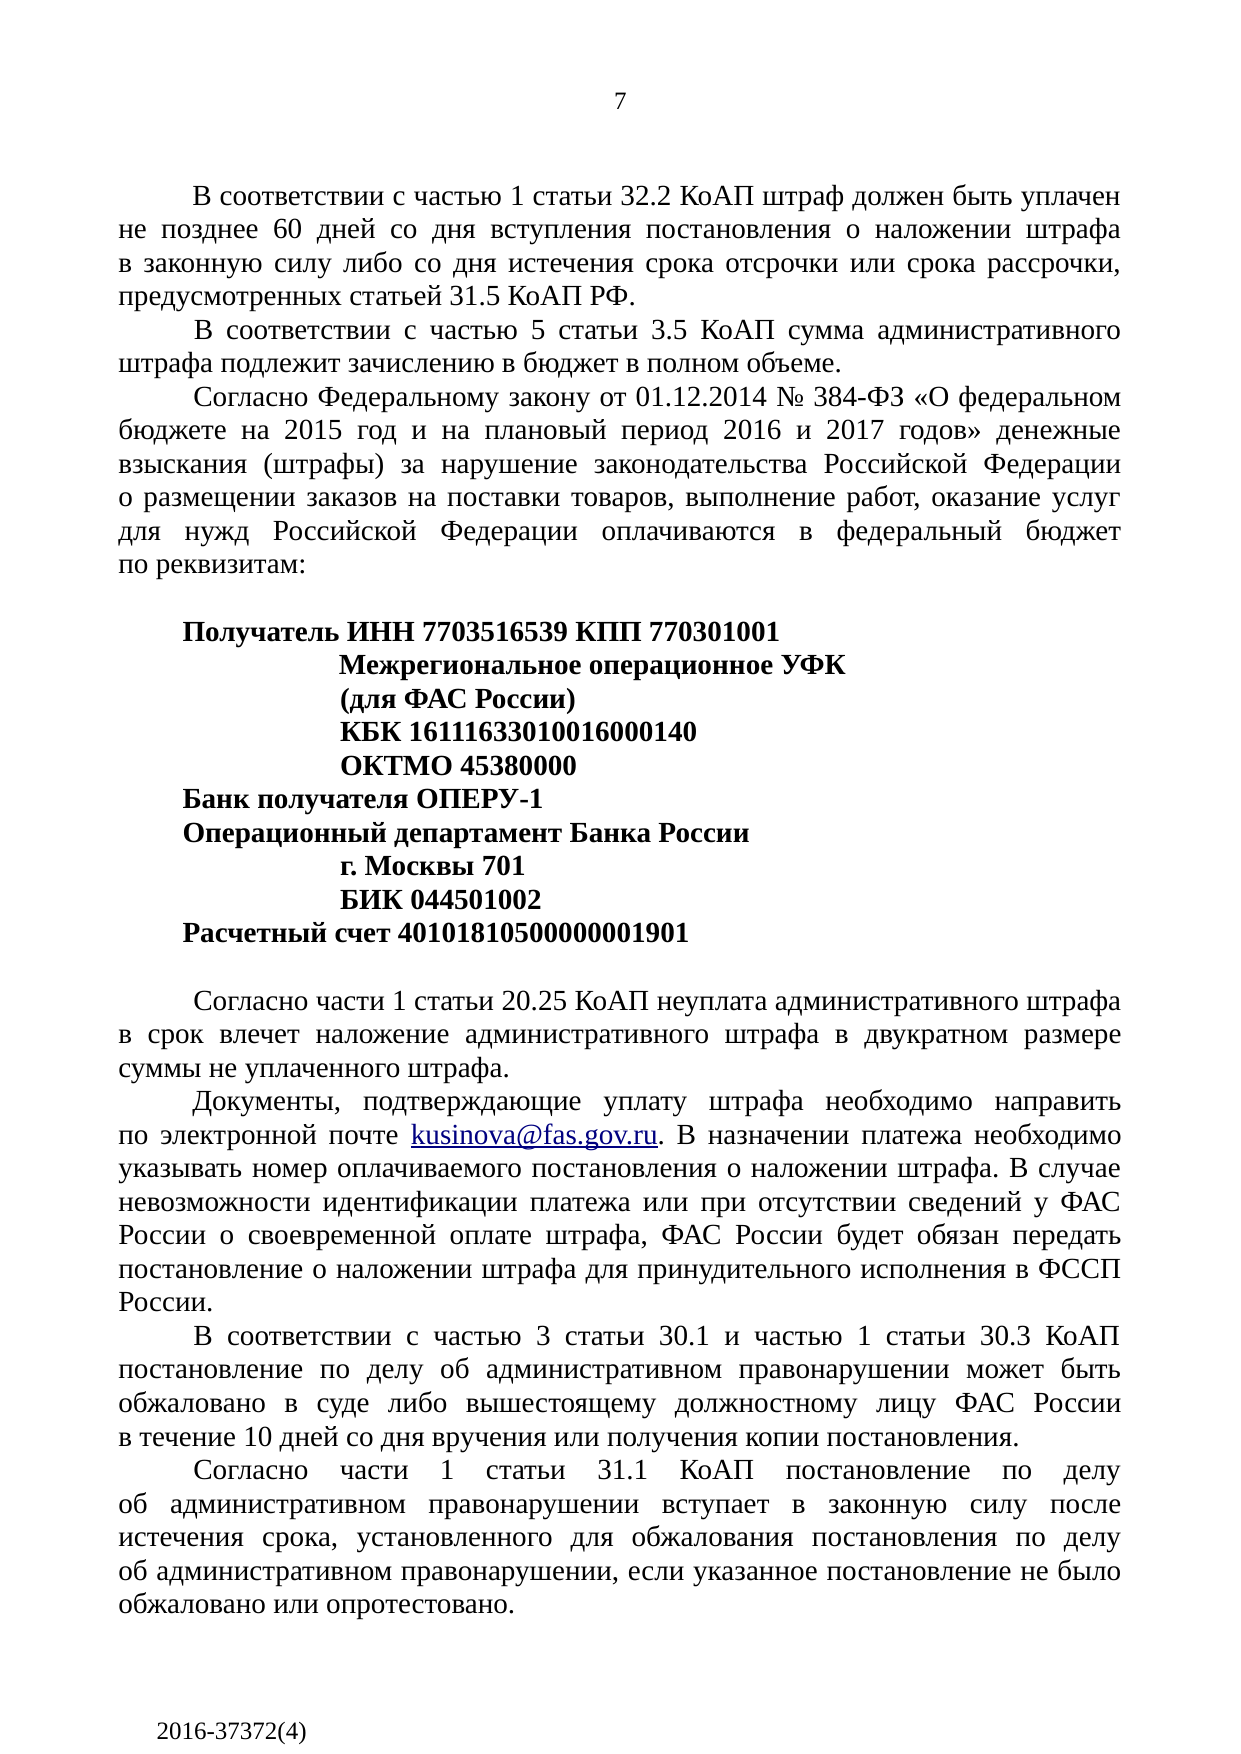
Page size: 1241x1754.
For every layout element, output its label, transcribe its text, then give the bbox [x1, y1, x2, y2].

text Получатель ИНН 7703516539 КПП 770301001 [118, 614, 1122, 647]
text Согласно Федеральному закону от 01.12.2014 № 384-ФЗ «О федеральном бюджете на 2015 год и на плановый период 2016 и 2017 годов» денежные взыскания (штрафы) за нарушение законодательства Российской Федерации о размещении заказов на поставки товаров, выполнение работ, оказание услуг для нужд Российской Федерации оплачиваются в федеральный бюджет по реквизитам: [118, 379, 1122, 580]
text Расчетный счет 40101810500000001901 [118, 916, 1122, 949]
text Межрегиональное операционное УФК [118, 647, 1122, 681]
text В соответствии с частью 1 статьи 32.2 КоАП штраф должен быть уплачен не позднее 60 дней со дня вступления постановления о наложении штрафа в законную силу либо со дня истечения срока отсрочки или срока рассрочки, предусмотренных статьей 31.5 КоАП РФ. [118, 178, 1122, 312]
text Документы, подтверждающие уплату штрафа необходимо направить по электронной почте kusinova@fas.gov.ru. В назначении платежа необходимо указывать номер оплачиваемого постановления о наложении штрафа. В случае невозможности идентификации платежа или при отсутствии сведений у ФАС России о своевременной оплате штрафа, ФАС России будет обязан передать постановление о наложении штрафа для принудительного исполнения в ФССП России. [118, 1083, 1122, 1318]
text г. Москвы 701 [118, 848, 1122, 882]
text БИК 044501002 [118, 882, 1122, 916]
text В соответствии с частью 3 статьи 30.1 и частью 1 статьи 30.3 КоАП постановление по делу об административном правонарушении может быть обжаловано в суде либо вышестоящему должностному лицу ФАС России в течение 10 дней со дня вручения или получения копии постановления. [118, 1318, 1122, 1452]
text Согласно части 1 статьи 31.1 КоАП постановление по делу об административном правонарушении вступает в законную силу после истечения срока, установленного для обжалования постановления по делу об административном правонарушении, если указанное постановление не было обжаловано или опротестовано. [118, 1452, 1122, 1620]
text Банк получателя ОПЕРУ-1 [118, 781, 1122, 815]
text КБК 16111633010016000140 [118, 714, 1122, 748]
text (для ФАС России) [118, 681, 1122, 714]
text Согласно части 1 статьи 20.25 КоАП неуплата административного штрафа в срок влечет наложение административного штрафа в двукратном размере суммы не уплаченного штрафа. [118, 983, 1122, 1083]
text В соответствии с частью 5 статьи 3.5 КоАП сумма административного штрафа подлежит зачислению в бюджет в полном объеме. [118, 312, 1122, 379]
text ОКТМО 45380000 [118, 748, 1122, 781]
text Операционный департамент Банка России [118, 815, 1122, 848]
